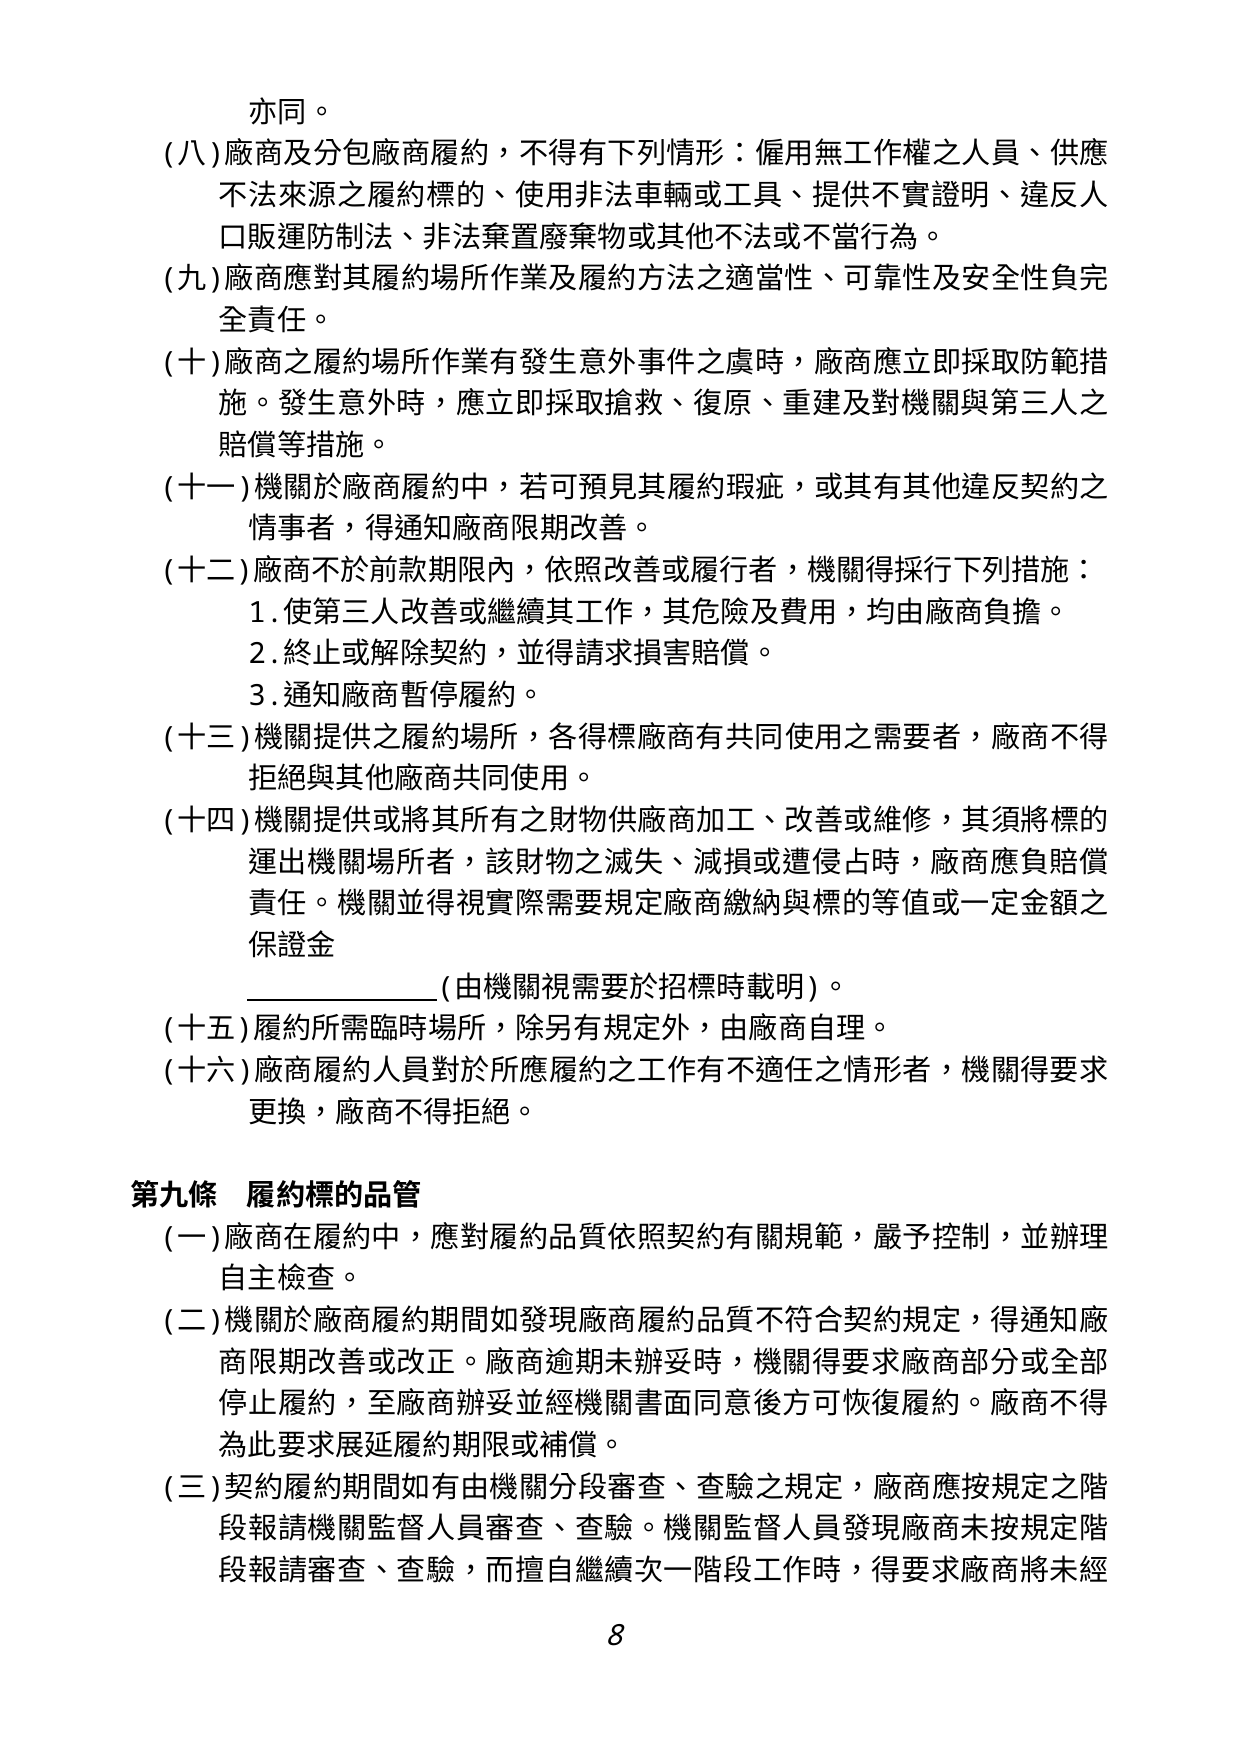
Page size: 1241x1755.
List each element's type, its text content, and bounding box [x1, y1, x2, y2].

text (由機關視需要於招標時載明)。 [159, 964, 1110, 1005]
text (十)廠商之履約場所作業有發生意外事件之虞時，廠商應立即採取防範措施。發生意外時，應立即採取搶救、復原、重建及對機關與第三人之賠償等措施。 [159, 339, 1110, 464]
text 6.前目轉包廠商與廠商對機關負連帶履行及賠償責任。再轉包者，亦同。 [248, 89, 1108, 130]
text (八)廠商及分包廠商履約，不得有下列情形：僱用無工作權之人員、供應不法來源之履約標的、使用非法車輛或工具、提供不實證明、違反人口販運防制法、非法棄置廢棄物或其他不法或不當行為。 [159, 130, 1110, 255]
text (一)廠商在履約中，應對履約品質依照契約有關規範，嚴予控制，並辦理自主檢查。 [159, 1214, 1110, 1297]
text (十五)履約所需臨時場所，除另有規定外，由廠商自理。 [159, 1005, 1110, 1047]
text (十三)機關提供之履約場所，各得標廠商有共同使用之需要者，廠商不得拒絕與其他廠商共同使用。 [159, 714, 1110, 797]
text (十六)廠商履約人員對於所應履約之工作有不適任之情形者，機關得要求更換，廠商不得拒絕。 [159, 1047, 1110, 1130]
text (十四)機關提供或將其所有之財物供廠商加工、改善或維修，其須將標的運出機關場所者，該財物之滅失、減損或遭侵占時，廠商應負賠償責任。機關並得視實際需要規定廠商繳納與標的等值或一定金額之保證金 [159, 797, 1110, 964]
text 1.使第三人改善或繼續其工作，其危險及費用，均由廠商負擔。 [248, 589, 1104, 630]
text (十一)機關於廠商履約中，若可預見其履約瑕疵，或其有其他違反契約之情事者，得通知廠商限期改善。 [159, 464, 1110, 547]
text 第九條 履約標的品管 [130, 1172, 1110, 1214]
text (九)廠商應對其履約場所作業及履約方法之適當性、可靠性及安全性負完全責任。 [159, 255, 1110, 339]
text 2.終止或解除契約，並得請求損害賠償。 [248, 630, 1104, 672]
text (二)機關於廠商履約期間如發現廠商履約品質不符合契約規定，得通知廠商限期改善或改正。廠商逾期未辦妥時，機關得要求廠商部分或全部停止履約，至廠商辦妥並經機關書面同意後方可恢復履約。廠商不得為此要求展延履約期限或補償。 [159, 1297, 1110, 1464]
text (三)契約履約期間如有由機關分段審查、查驗之規定，廠商應按規定之階段報請機關監督人員審查、查驗。機關監督人員發現廠商未按規定階段報請審查、查驗，而擅自繼續次一階段工作時，得要求廠商將未經 [159, 1464, 1110, 1589]
text (十二)廠商不於前款期限內，依照改善或履行者，機關得採行下列措施： [159, 547, 1110, 589]
text 3.通知廠商暫停履約。 [248, 672, 1110, 714]
